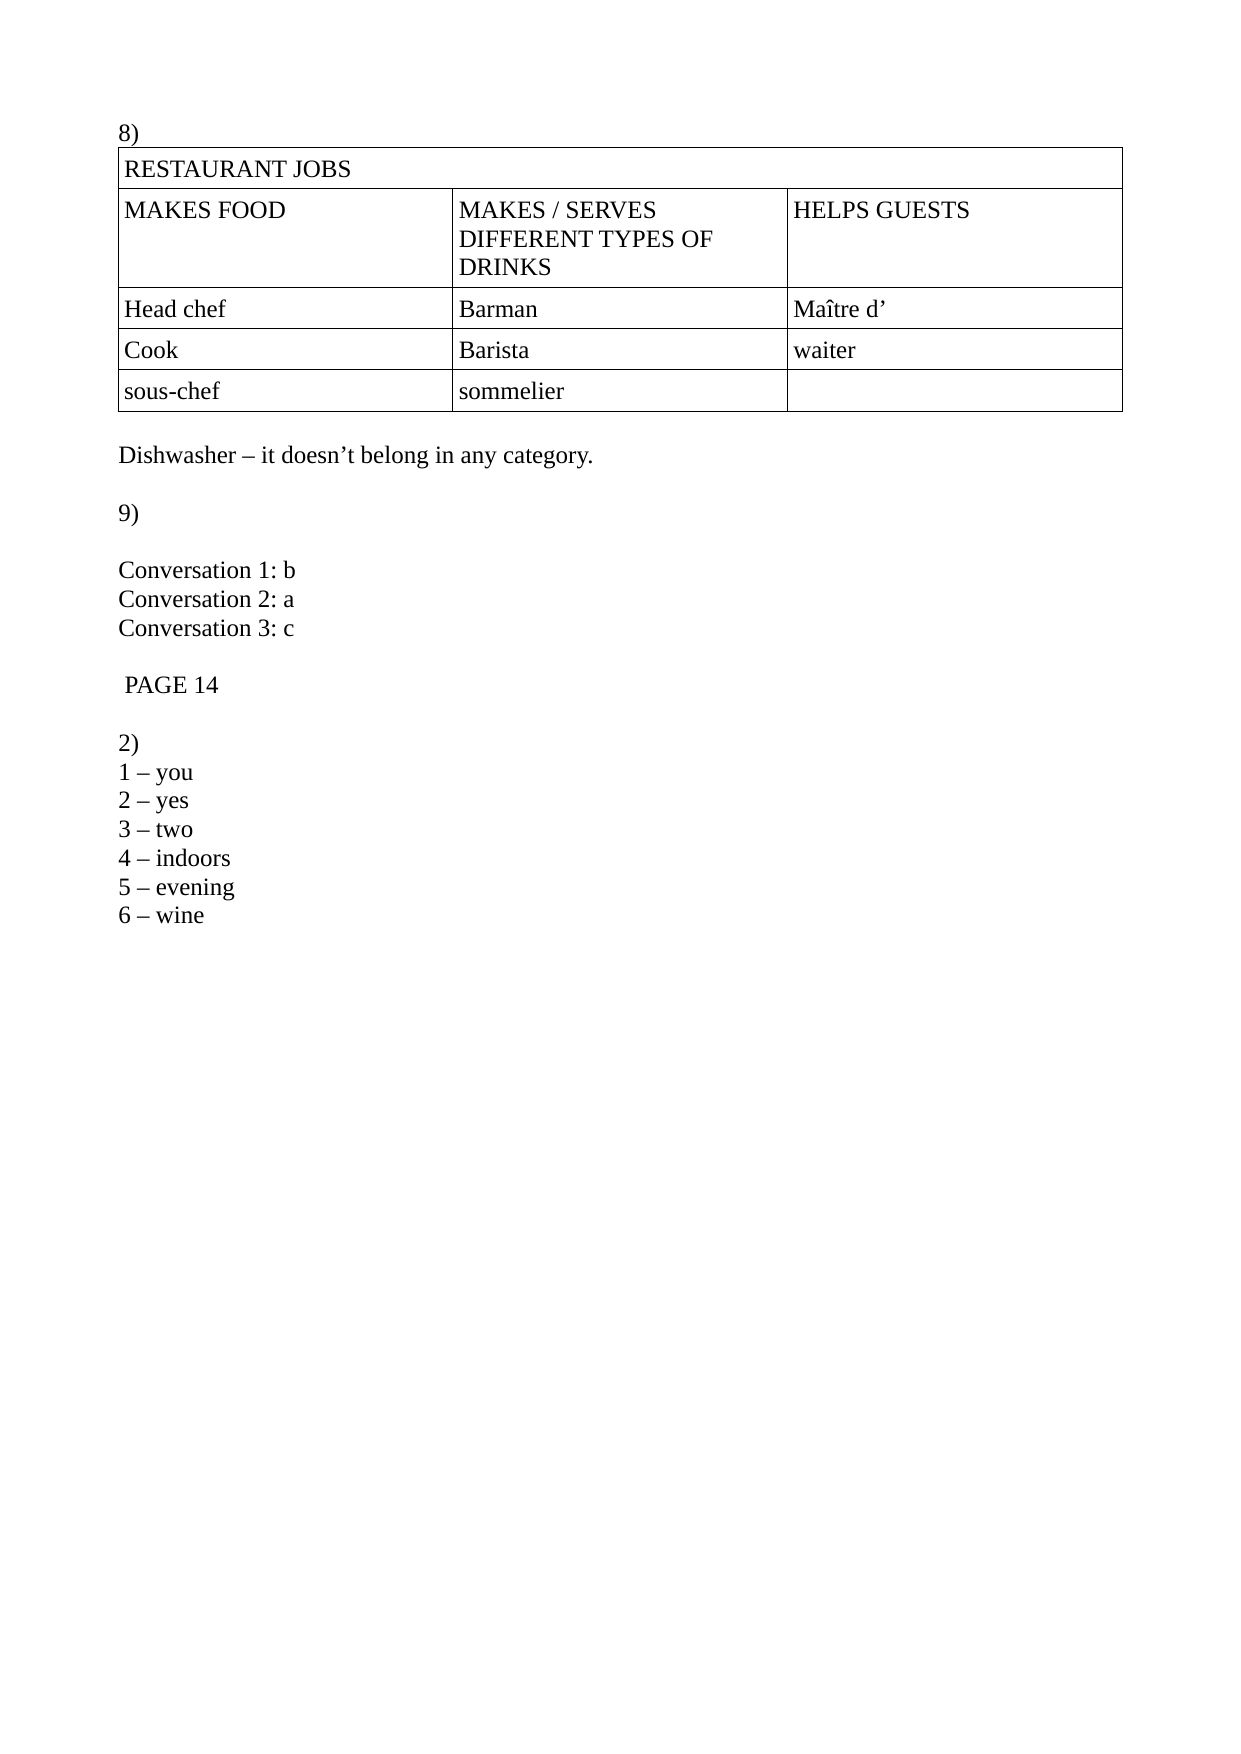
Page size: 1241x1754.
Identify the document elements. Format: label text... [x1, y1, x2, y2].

text PAGE 14 [118, 670, 1122, 699]
table_cell Head chef [119, 288, 452, 328]
text 6 – wine [118, 900, 1122, 929]
text 3 – two [118, 814, 1122, 843]
text 5 – evening [118, 872, 1122, 900]
text 2) [118, 728, 1122, 757]
text 9) [118, 498, 1122, 527]
table_cell sommelier [453, 370, 787, 411]
table_cell Maître d’ [788, 288, 1122, 328]
text 8) [118, 118, 1122, 147]
table_cell MAKES / SERVES DIFFERENT TYPES OF DRINKS [453, 189, 787, 287]
table_cell Barman [453, 288, 787, 328]
text 1 – you [118, 757, 1122, 785]
table_cell HELPS GUESTS [788, 189, 1122, 287]
table_cell Cook [119, 329, 452, 369]
table_cell [788, 370, 1122, 411]
table_cell Barista [453, 329, 787, 369]
table_cell waiter [788, 329, 1122, 369]
text Conversation 2: a [118, 584, 1122, 613]
table_cell sous-chef [119, 370, 452, 411]
table_cell MAKES FOOD [119, 189, 452, 287]
text 4 – indoors [118, 843, 1122, 872]
table_header RESTAURANT JOBS [119, 148, 1122, 188]
text Conversation 1: b [118, 555, 1122, 584]
text Conversation 3: c [118, 613, 1122, 642]
text 2 – yes [118, 785, 1122, 814]
text Dishwasher – it doesn’t belong in any category. [118, 440, 1122, 469]
